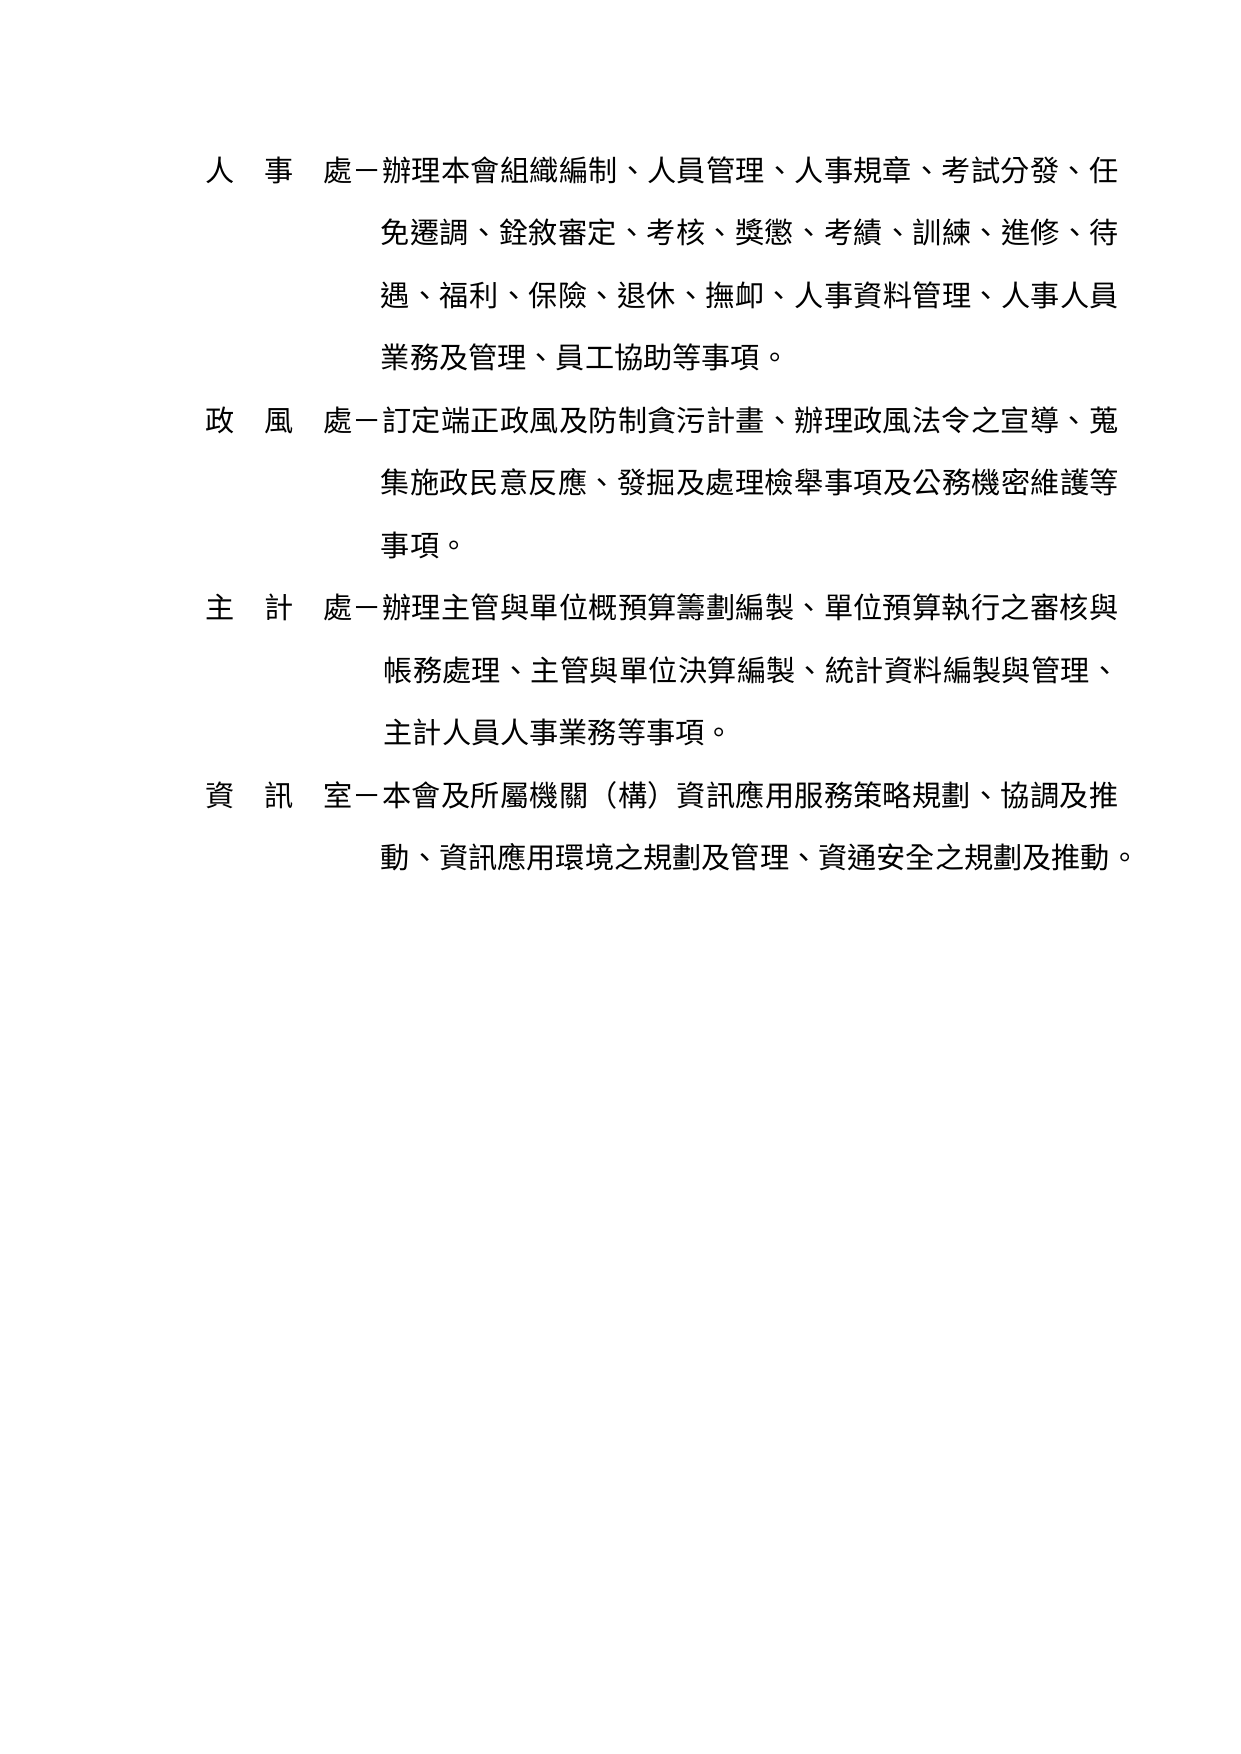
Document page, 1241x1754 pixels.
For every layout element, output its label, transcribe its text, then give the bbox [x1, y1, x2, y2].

text 資 訊 室－本會及所屬機關（構）資訊應用服務策略規劃、協調及推動、資訊應用環境之規劃及管理、資通安全之規劃及推動。 [206, 752, 1122, 877]
text 政 風 處－訂定端正政風及防制貪污計畫、辦理政風法令之宣導、蒐集施政民意反應、發掘及處理檢舉事項及公務機密維護等事項。 [206, 377, 1122, 564]
text 主 計 處－辦理主管與單位概預算籌劃編製、單位預算執行之審核與帳務處理、主管與單位決算編製、統計資料編製與管理、主計人員人事業務等事項。 [206, 564, 1122, 752]
text 人 事 處－辦理本會組織編制、人員管理、人事規章、考試分發、任免遷調、銓敘審定、考核、獎懲、考績、訓練、進修、待遇、福利、保險、退休、撫卹、人事資料管理、人事人員業務及管理、員工協助等事項。 [206, 127, 1122, 377]
